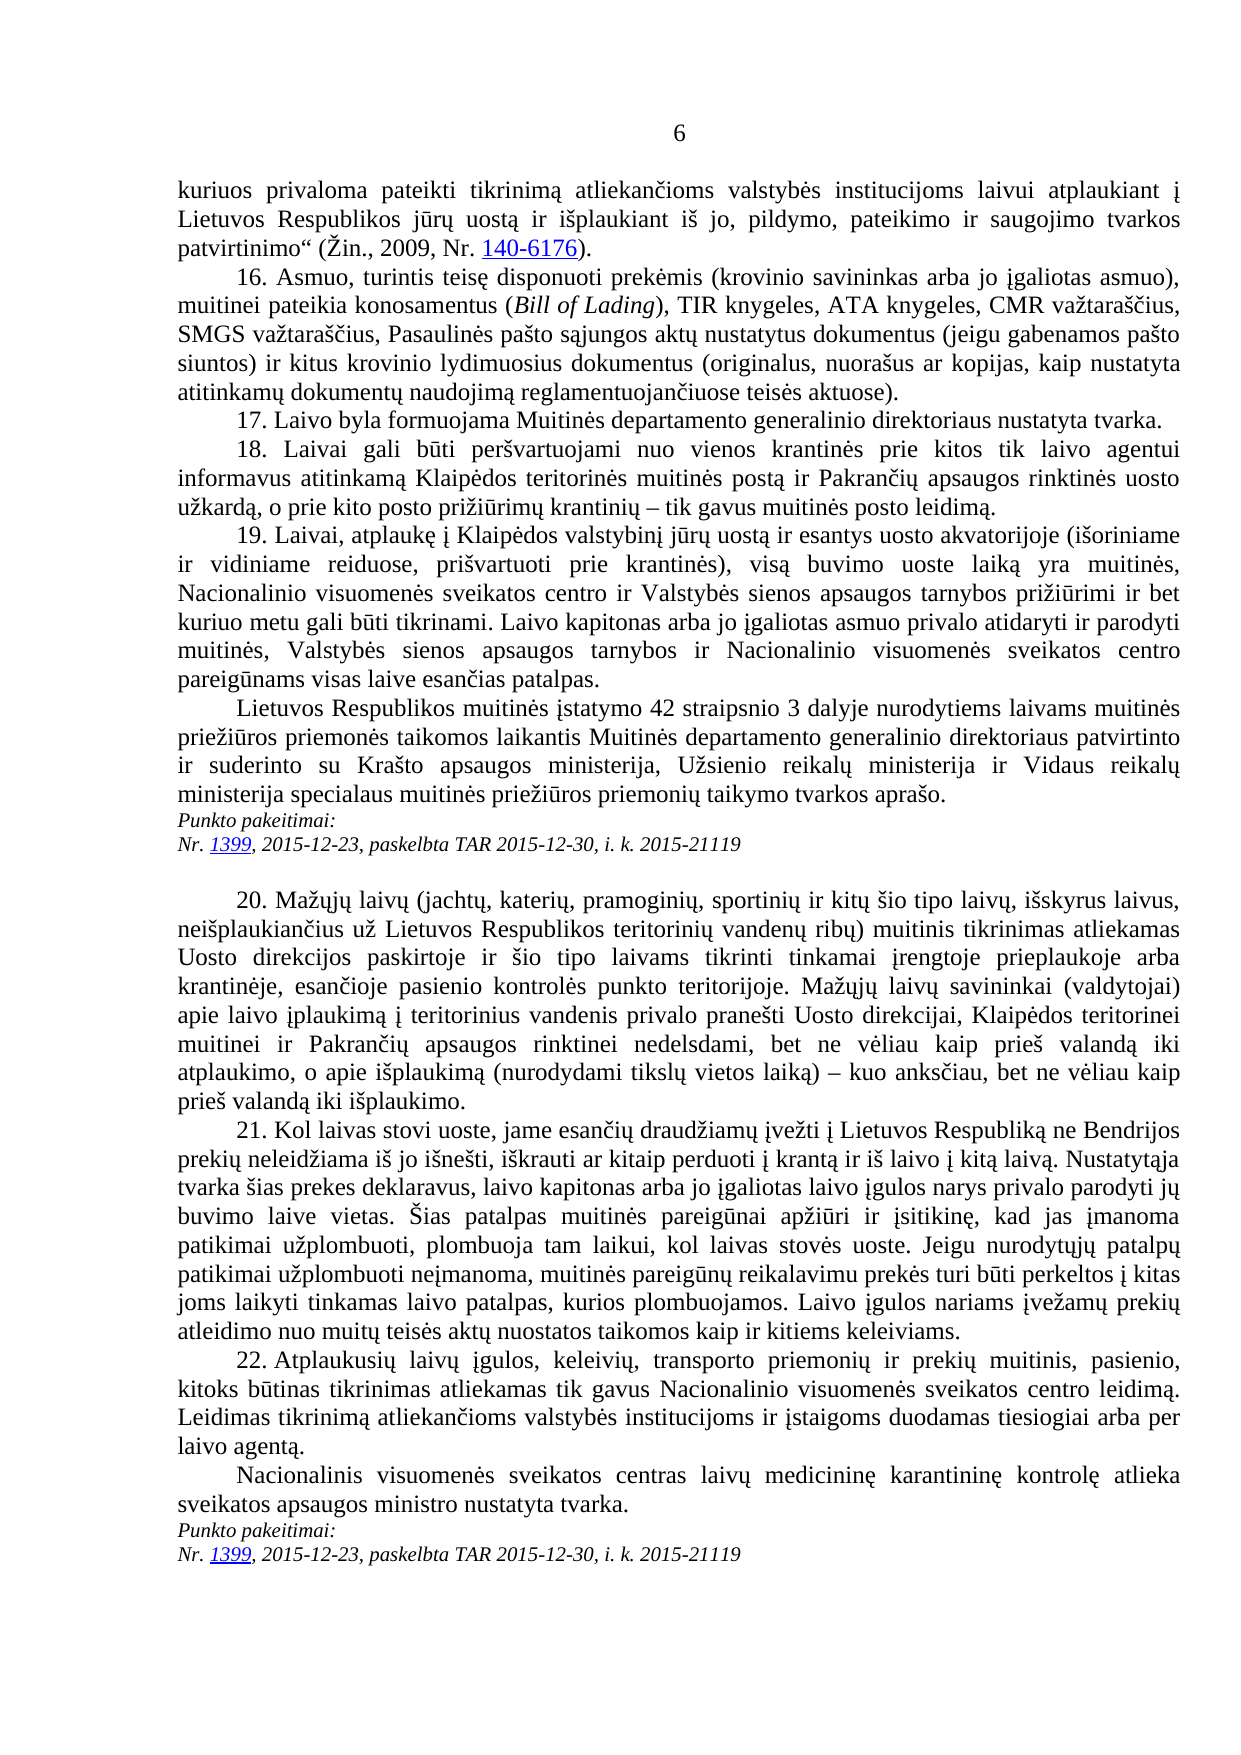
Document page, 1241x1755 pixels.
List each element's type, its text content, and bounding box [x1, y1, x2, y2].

text kuriuos privaloma pateikti tikrinimą atliekančioms valstybės institucijoms laivui atplaukiant į Lietuvos Respublikos jūrų uostą ir išplaukiant iš jo, pildymo, pateikimo ir saugojimo tvarkos patvirtinimo“ (Žin., 2009, Nr. 140-6176). [177, 176, 1181, 262]
text 20. Mažųjų laivų (jachtų, katerių, pramoginių, sportinių ir kitų šio tipo laivų, išskyrus laivus, neišplaukiančius už Lietuvos Respublikos teritorinių vandenų ribų) muitinis tikrinimas atliekamas Uosto direkcijos paskirtoje ir šio tipo laivams tikrinti tinkamai įrengtoje prieplaukoje arba krantinėje, esančioje pasienio kontrolės punkto teritorijoje. Mažųjų laivų savininkai (valdytojai) apie laivo įplaukimą į teritorinius vandenis privalo pranešti Uosto direkcijai, Klaipėdos teritorinei muitinei ir Pakrančių apsaugos rinktinei nedelsdami, bet ne vėliau kaip prieš valandą iki atplaukimo, o apie išplaukimą (nurodydami tikslų vietos laiką) – kuo anksčiau, bet ne vėliau kaip prieš valandą iki išplaukimo. [177, 885, 1181, 1115]
text 16. Asmuo, turintis teisę disponuoti prekėmis (krovinio savininkas arba jo įgaliotas asmuo), muitinei pateikia konosamentus (Bill of Lading), TIR knygeles, ATA knygeles, CMR važtaraščius, SMGS važtaraščius, Pasaulinės pašto sąjungos aktų nustatytus dokumentus (jeigu gabenamos pašto siuntos) ir kitus krovinio lydimuosius dokumentus (originalus, nuorašus ar kopijas, kaip nustatyta atitinkamų dokumentų naudojimą reglamentuojančiuose teisės aktuose). [177, 262, 1181, 406]
text Lietuvos Respublikos muitinės įstatymo 42 straipsnio 3 dalyje nurodytiems laivams muitinės priežiūros priemonės taikomos laikantis Muitinės departamento generalinio direktoriaus patvirtinto ir suderinto su Krašto apsaugos ministerija, Užsienio reikalų ministerija ir Vidaus reikalų ministerija specialaus muitinės priežiūros priemonių taikymo tvarkos aprašo. [177, 693, 1181, 808]
text 17. Laivo byla formuojama Muitinės departamento generalinio direktoriaus nustatyta tvarka. [177, 406, 1181, 434]
text 18. Laivai gali būti peršvartuojami nuo vienos krantinės prie kitos tik laivo agentui informavus atitinkamą Klaipėdos teritorinės muitinės postą ir Pakrančių apsaugos rinktinės uosto užkardą, o prie kito posto prižiūrimų krantinių – tik gavus muitinės posto leidimą. [177, 434, 1181, 521]
text Nr. 1399, 2015-12-23, paskelbta TAR 2015-12-30, i. k. 2015-21119 [177, 1542, 1181, 1566]
text 22. Atplaukusių laivų įgulos, keleivių, transporto priemonių ir prekių muitinis, pasienio, kitoks būtinas tikrinimas atliekamas tik gavus Nacionalinio visuomenės sveikatos centro leidimą. Leidimas tikrinimą atliekančioms valstybės institucijoms ir įstaigoms duodamas tiesiogiai arba per laivo agentą. [177, 1345, 1181, 1460]
text Punkto pakeitimai: [177, 808, 1181, 832]
text Punkto pakeitimai: [177, 1517, 1181, 1542]
text Nacionalinis visuomenės sveikatos centras laivų medicininę karantininę kontrolę atlieka sveikatos apsaugos ministro nustatyta tvarka. [177, 1460, 1181, 1517]
text 21. Kol laivas stovi uoste, jame esančių draudžiamų įvežti į Lietuvos Respubliką ne Bendrijos prekių neleidžiama iš jo išnešti, iškrauti ar kitaip perduoti į krantą ir iš laivo į kitą laivą. Nustatytąja tvarka šias prekes deklaravus, laivo kapitonas arba jo įgaliotas laivo įgulos narys privalo parodyti jų buvimo laive vietas. Šias patalpas muitinės pareigūnai apžiūri ir įsitikinę, kad jas įmanoma patikimai užplombuoti, plombuoja tam laikui, kol laivas stovės uoste. Jeigu nurodytųjų patalpų patikimai užplombuoti neįmanoma, muitinės pareigūnų reikalavimu prekės turi būti perkeltos į kitas joms laikyti tinkamas laivo patalpas, kurios plombuojamos. Laivo įgulos nariams įvežamų prekių atleidimo nuo muitų teisės aktų nuostatos taikomos kaip ir kitiems keleiviams. [177, 1115, 1181, 1345]
text Nr. 1399, 2015-12-23, paskelbta TAR 2015-12-30, i. k. 2015-21119 [177, 832, 1181, 856]
text 19. Laivai, atplaukę į Klaipėdos valstybinį jūrų uostą ir esantys uosto akvatorijoje (išoriniame ir vidiniame reiduose, prišvartuoti prie krantinės), visą buvimo uoste laiką yra muitinės, Nacionalinio visuomenės sveikatos centro ir Valstybės sienos apsaugos tarnybos prižiūrimi ir bet kuriuo metu gali būti tikrinami. Laivo kapitonas arba jo įgaliotas asmuo privalo atidaryti ir parodyti muitinės, Valstybės sienos apsaugos tarnybos ir Nacionalinio visuomenės sveikatos centro pareigūnams visas laive esančias patalpas. [177, 521, 1181, 693]
